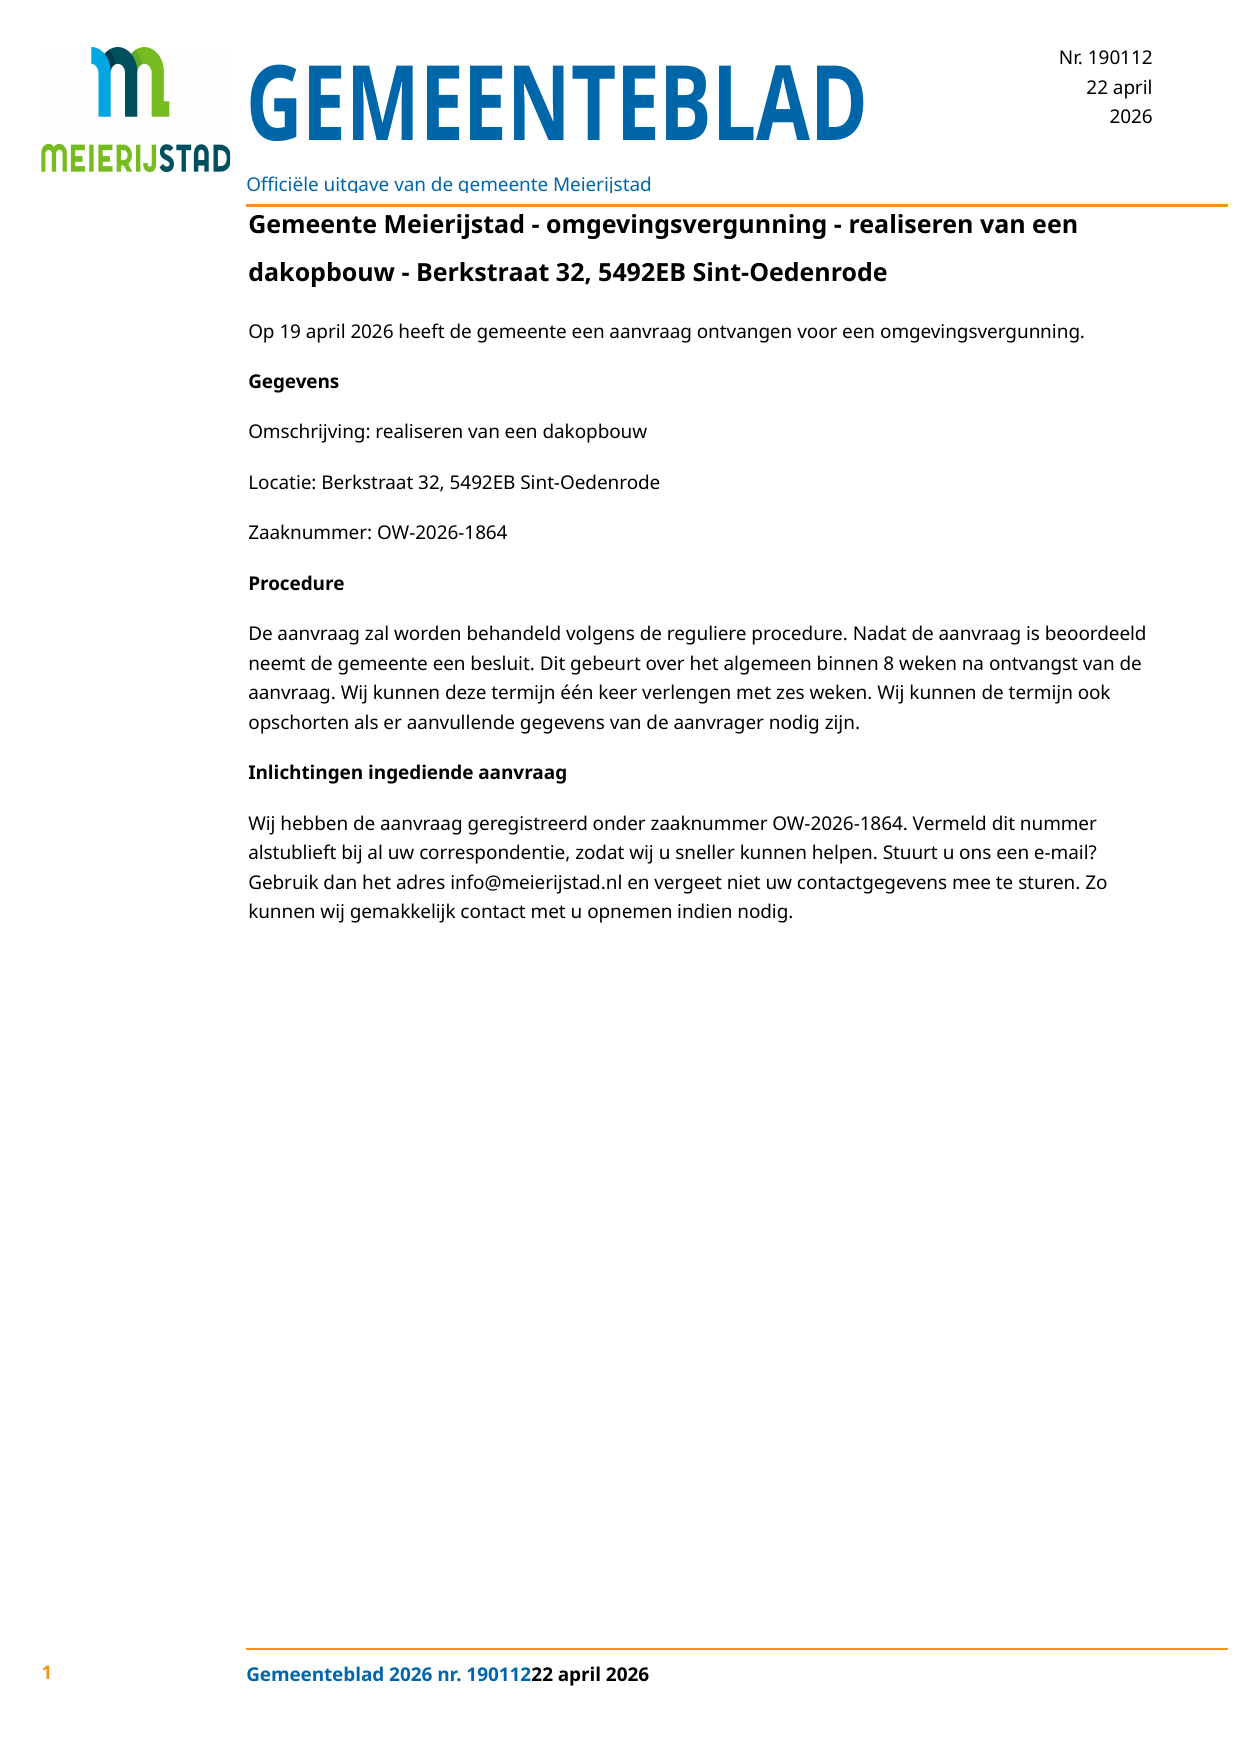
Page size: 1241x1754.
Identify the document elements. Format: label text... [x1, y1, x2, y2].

text Gegevens [248, 368, 1152, 394]
picture [41, 47, 231, 172]
text Inlichtingen ingediende aanvraag [248, 759, 1152, 785]
text Wij hebben de aanvraag geregistreerd onder zaaknummer OW-2026-1864. Vermeld dit nummer alstublieft bij al uw correspondentie, zodat wij u sneller kunnen helpen. Stuurt u ons een e-mail? Gebruik dan het adres info@meierijstad.nl en vergeet niet uw contactgegevens mee te sturen. Zo kunnen wij gemakkelijk contact met u opnemen indien nodig. [248, 810, 1152, 924]
text Op 19 april 2026 heeft de gemeente een aanvraag ontvangen voor een omgevingsvergunning. [248, 318, 1152, 344]
text Procedure [248, 570, 1152, 596]
text Locatie: Berkstraat 32, 5492EB Sint-Oedenrode [248, 469, 1152, 495]
text Zaaknummer: OW-2026-1864 [248, 519, 1152, 545]
text Omschrijving: realiseren van een dakopbouw [248, 419, 1152, 444]
text De aanvraag zal worden behandeld volgens de reguliere procedure. Nadat de aanvraag is beoordeeld neemt de gemeente een besluit. Dit gebeurt over het algemeen binnen 8 weken na ontvangst van de aanvraag. Wij kunnen deze termijn één keer verlengen met zes weken. Wij kunnen de termijn ook opschorten als er aanvullende gegevens van de aanvrager nodig zijn. [248, 620, 1152, 735]
text Gemeente Meierijstad - omgevingsvergunning - realiseren van een dakopbouw - Berkstraat 32, 5492EB Sint-Oedenrode [248, 207, 1152, 288]
